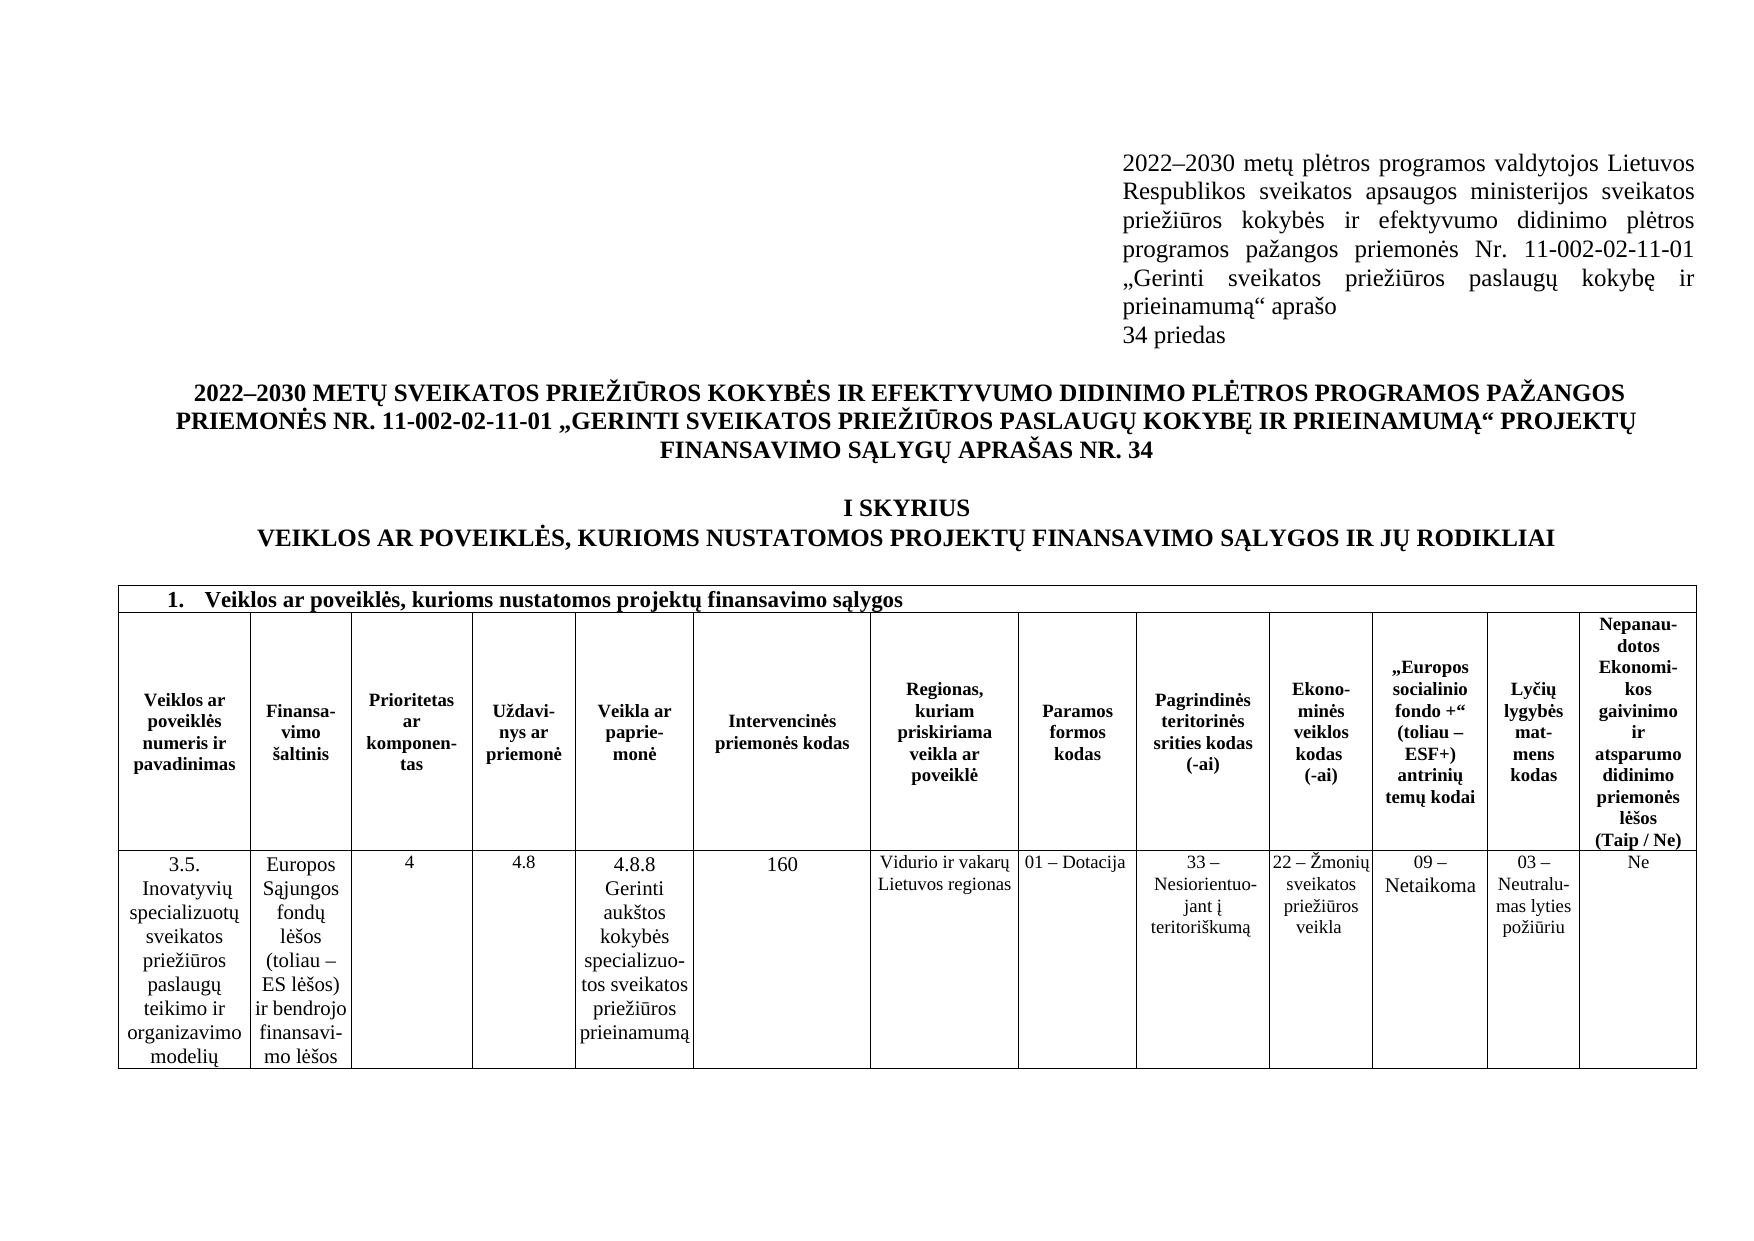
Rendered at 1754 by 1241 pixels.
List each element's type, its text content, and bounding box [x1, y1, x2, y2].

table_cell 4.8.8 Gerinti aukštos kokybės specializuo-tos sveikatos priežiūros prieinamumą [576, 851, 693, 1068]
table_cell Veiklos ar poveiklės numeris ir pavadinimas [119, 613, 250, 850]
table_cell 01 – Dotacija [1019, 851, 1136, 1068]
text 2022–2030 METŲ SVEIKATOS PRIEŽIŪROS KOKYBĖS IR EFEKTYVUMO DIDINIMO PLĖTROS PROGRAMOS PAŽANGOS PRIEMONĖS NR. 11-002-02-11-01 „GERINTI SVEIKATOS PRIEŽIŪROS PASLAUGŲ KOKYBĘ IR PRIEINAMUMĄ“ PROJEKTŲ FINANSAVIMO SĄLYGŲ APRAŠAS NR. 34 [118, 378, 1695, 464]
text I SKYRIUS [118, 493, 1695, 521]
table_cell 22 – Žmonių sveikatos priežiūros veikla [1270, 851, 1372, 1068]
table_cell Paramos formos kodas [1019, 613, 1136, 850]
text VEIKLOS AR POVEIKLĖS, KURIOMS NUSTATOMOS PROJEKTŲ FINANSAVIMO SĄLYGOS IR JŲ RODIKLIAI [118, 523, 1695, 552]
table_cell Veikla ar paprie-monė [576, 613, 693, 850]
text 2022–2030 metų plėtros programos valdytojos Lietuvos Respublikos sveikatos apsaugos ministerijos sveikatos priežiūros kokybės ir efektyvumo didinimo plėtros programos pažangos priemonės Nr. 11-002-02-11-01 „Gerinti sveikatos priežiūros paslaugų kokybę ir prieinamumą“ aprašo [1122, 148, 1695, 320]
table_cell Europos Sąjungos fondų lėšos (toliau – ES lėšos) ir bendrojo finansavi-mo lėšos [251, 851, 351, 1068]
table_cell Intervencinės priemonės kodas [694, 613, 870, 850]
table_cell Uždavi-nys ar priemonė [473, 613, 575, 850]
table_cell 3.5. Inovatyvių specializuotų sveikatos priežiūros paslaugų teikimo ir organizavimo modelių [119, 851, 250, 1068]
table_cell Lyčių lygybės mat-mens kodas [1488, 613, 1579, 850]
table_cell Vidurio ir vakarų Lietuvos regionas [871, 851, 1018, 1068]
table_cell 4.8 [473, 851, 575, 1068]
table_cell 03 – Neutralu-mas lyties požiūriu [1488, 851, 1579, 1068]
table_cell 33 – Nesiorientuo- jant į teritoriškumą [1137, 851, 1269, 1068]
table_cell Nepanau-dotos Ekonomi-kos gaivinimo ir atsparumo didinimo priemonės lėšos (Taip / Ne) [1580, 613, 1696, 850]
table_header 1. Veiklos ar poveiklės, kurioms nustatomos projektų finansavimo sąlygos [119, 586, 1696, 612]
table_cell Ekono-minės veiklos kodas (-ai) [1270, 613, 1372, 850]
table_cell 160 [694, 851, 870, 1068]
text 34 priedas [1122, 320, 1695, 349]
table_cell Finansa-vimo šaltinis [251, 613, 351, 850]
table_cell Ne [1580, 851, 1696, 1068]
table_cell „Europos socialinio fondo +“ (toliau – ESF+) antrinių temų kodai [1373, 613, 1487, 850]
table_cell 09 – Netaikoma [1373, 851, 1487, 1068]
table_cell Prioritetas ar komponen-tas [352, 613, 472, 850]
table_cell Regionas, kuriam priskiriama veikla ar poveiklė [871, 613, 1018, 850]
table_cell Pagrindinės teritorinės srities kodas (-ai) [1137, 613, 1269, 850]
table_cell 4 [352, 851, 472, 1068]
